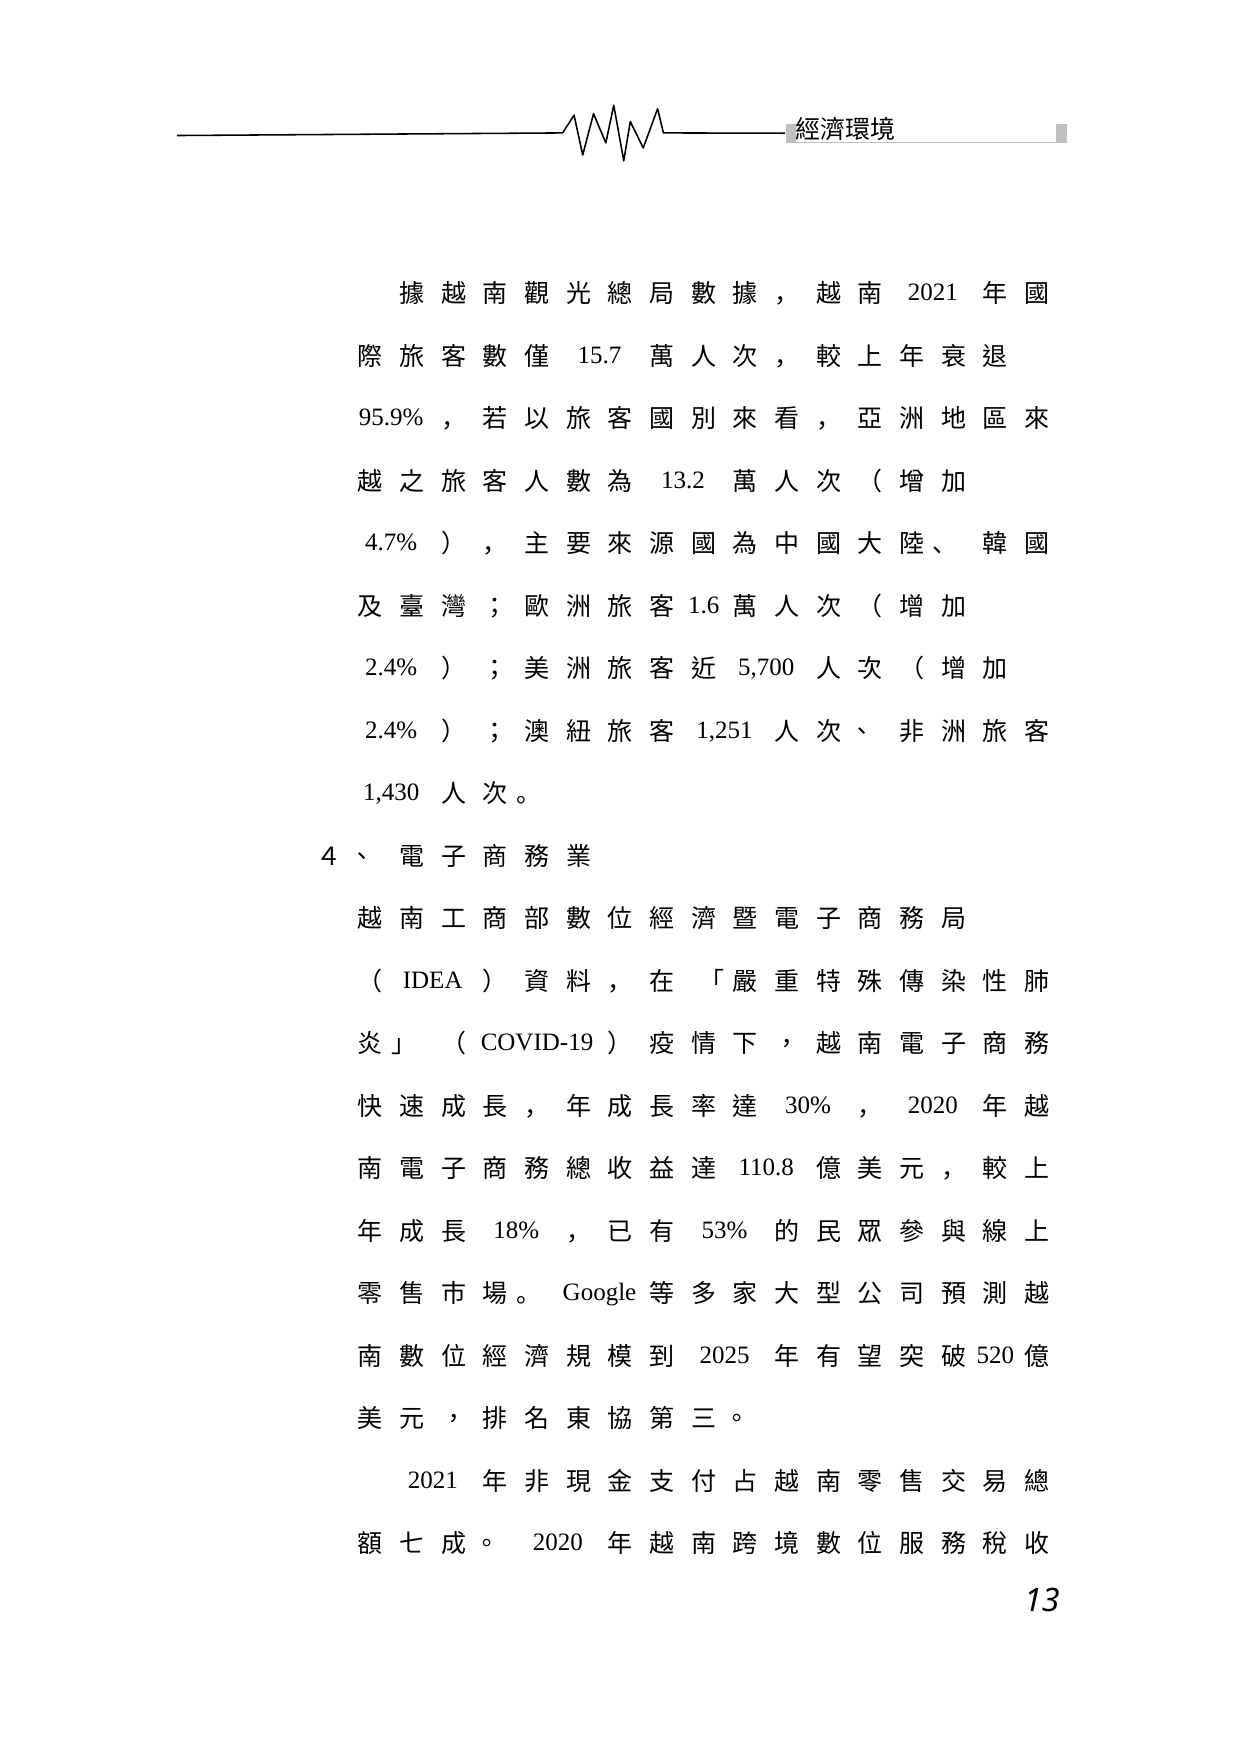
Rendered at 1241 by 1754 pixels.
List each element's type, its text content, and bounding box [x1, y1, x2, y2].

text 2021年非現金支付占越南零售交易總額七成。2020年越南跨境數位服務稅收 [330, 1438, 1058, 1563]
text 越南工商部數位經濟暨電子商務局（IDEA）資料，在「嚴重特殊傳染性肺炎」（COVID-19）疫情下，越南電子商務快速成長，年成長率達30%，2020年越南電子商務總收益達110.8億美元，較上年成長18%，已有53%的民眾參與線上零售市場。Google等多家大型公司預測越南數位經濟規模到2025年有望突破520億美元，排名東協第三。 [330, 875, 1058, 1438]
text 據越南觀光總局數據，越南2021年國際旅客數僅15.7萬人次，較上年衰退95.9%，若以旅客國別來看，亞洲地區來越之旅客人數為13.2萬人次（增加4.7%），主要來源國為中國大陸、韓國及臺灣；歐洲旅客1.6萬人次（增加2.4%）；美洲旅客近5,700人次（增加2.4%）；澳紐旅客1,251人次、非洲旅客1,430人次。 [330, 250, 1058, 813]
text ４、電子商務業 [281, 813, 1058, 875]
